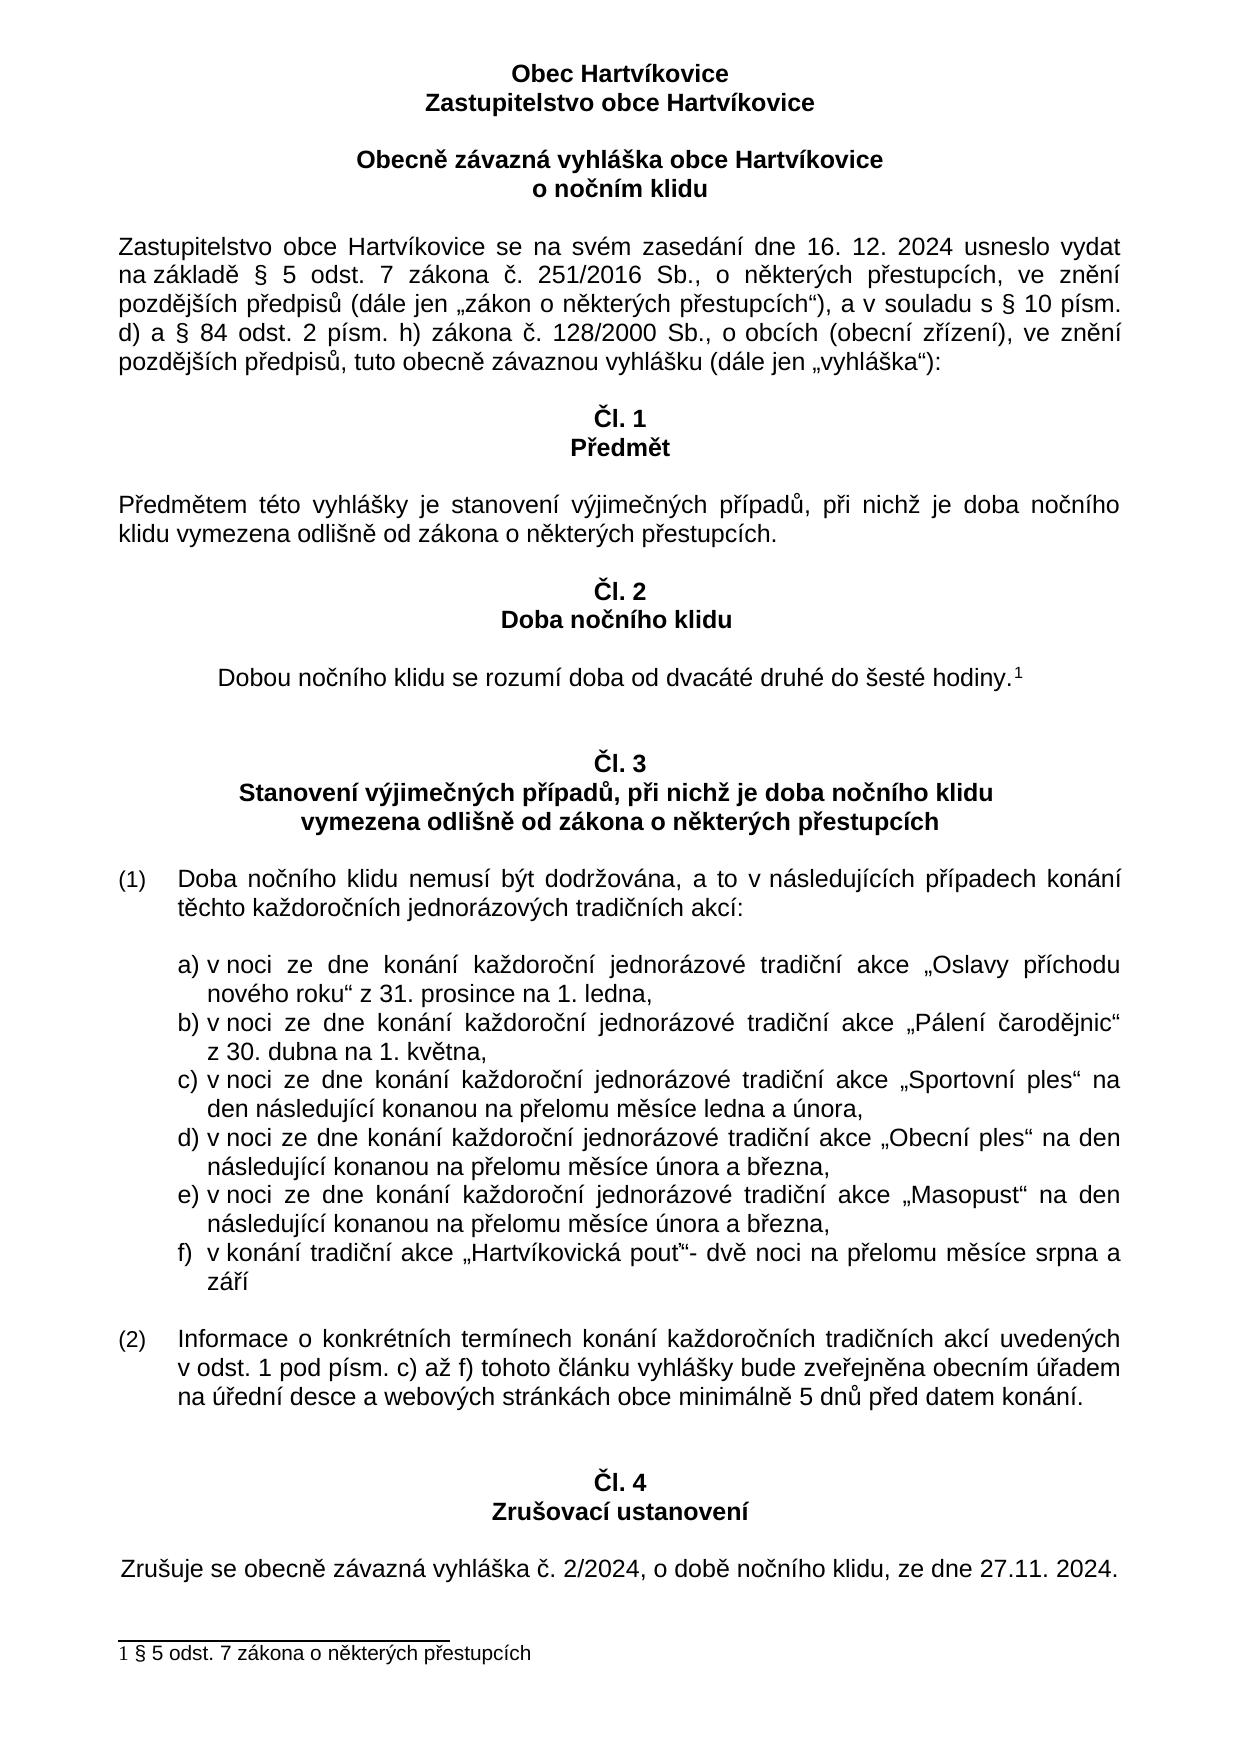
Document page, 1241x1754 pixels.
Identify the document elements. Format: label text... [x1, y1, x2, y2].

text Doba nočního klidu [118, 605, 1122, 634]
text Zrušovací ustanovení [118, 1497, 1122, 1525]
text Zastupitelstvo obce Hartvíkovice se na svém zasedání dne 16. 12. 2024 usneslo vydat na základě § 5 odst. 7 zákona č. 251/2016 Sb., o některých přestupcích, ve znění pozdějších předpisů (dále jen „zákon o některých přestupcích“), a v souladu s § 10 písm. d) a § 84 odst. 2 písm. h) zákona č. 128/2000 Sb., o obcích (obecní zřízení), ve znění pozdějších předpisů, tuto obecně závaznou vyhlášku (dále jen „vyhláška“): [118, 232, 1122, 375]
text o nočním klidu [118, 174, 1122, 203]
list Doba nočního klidu nemusí být dodržována, a to v následujících případech konání těchto každoročních jednorázových tradičních akcí: [118, 864, 1122, 922]
text Stanovení výjimečných případů, při nichž je doba nočního klidu [118, 778, 1122, 807]
list v konání tradiční akce „Hartvíkovická pouť“- dvě noci na přelomu měsíce srpna a září [177, 1238, 1122, 1295]
text § 5 odst. 7 zákona o některých přestupcích [118, 1641, 1122, 1665]
text Předmětem této vyhlášky je stanovení výjimečných případů, při nichž je doba nočního klidu vymezena odlišně od zákona o některých přestupcích. [118, 490, 1122, 548]
text Zrušuje se obecně závazná vyhláška č. 2/2024, o době nočního klidu, ze dne 27.11. 2024. [118, 1554, 1122, 1583]
text Čl. 3 [118, 749, 1122, 778]
text Dobou nočního klidu se rozumí doba od dvacáté druhé do šesté hodiny. [118, 663, 1122, 692]
list v noci ze dne konání každoroční jednorázové tradiční akce „Pálení čarodějnic“ z 30. dubna na 1. května, [177, 1008, 1122, 1065]
list v noci ze dne konání každoroční jednorázové tradiční akce „Oslavy příchodu nového roku“ z 31. prosince na 1. ledna, [177, 950, 1122, 1008]
text Obec Hartvíkovice Zastupitelstvo obce Hartvíkovice [118, 59, 1122, 117]
text Čl. 2 [118, 577, 1122, 605]
list Informace o konkrétních termínech konání každoročních tradičních akcí uvedených v odst. 1 pod písm. c) až f) tohoto článku vyhlášky bude zveřejněna obecním úřadem na úřední desce a webových stránkách obce minimálně 5 dnů před datem konání. [118, 1324, 1122, 1410]
text Čl. 4 [118, 1468, 1122, 1497]
text vymezena odlišně od zákona o některých přestupcích [118, 807, 1122, 835]
text Čl. 1 [118, 404, 1122, 433]
list v noci ze dne konání každoroční jednorázové tradiční akce „Masopust“ na den následující konanou na přelomu měsíce února a března, [177, 1180, 1122, 1238]
text Obecně závazná vyhláška obce Hartvíkovice [118, 145, 1122, 174]
list v noci ze dne konání každoroční jednorázové tradiční akce „Obecní ples“ na den následující konanou na přelomu měsíce února a března, [177, 1123, 1122, 1180]
text Předmět [118, 433, 1122, 462]
list v noci ze dne konání každoroční jednorázové tradiční akce „Sportovní ples“ na den následující konanou na přelomu měsíce ledna a února, [177, 1065, 1122, 1123]
